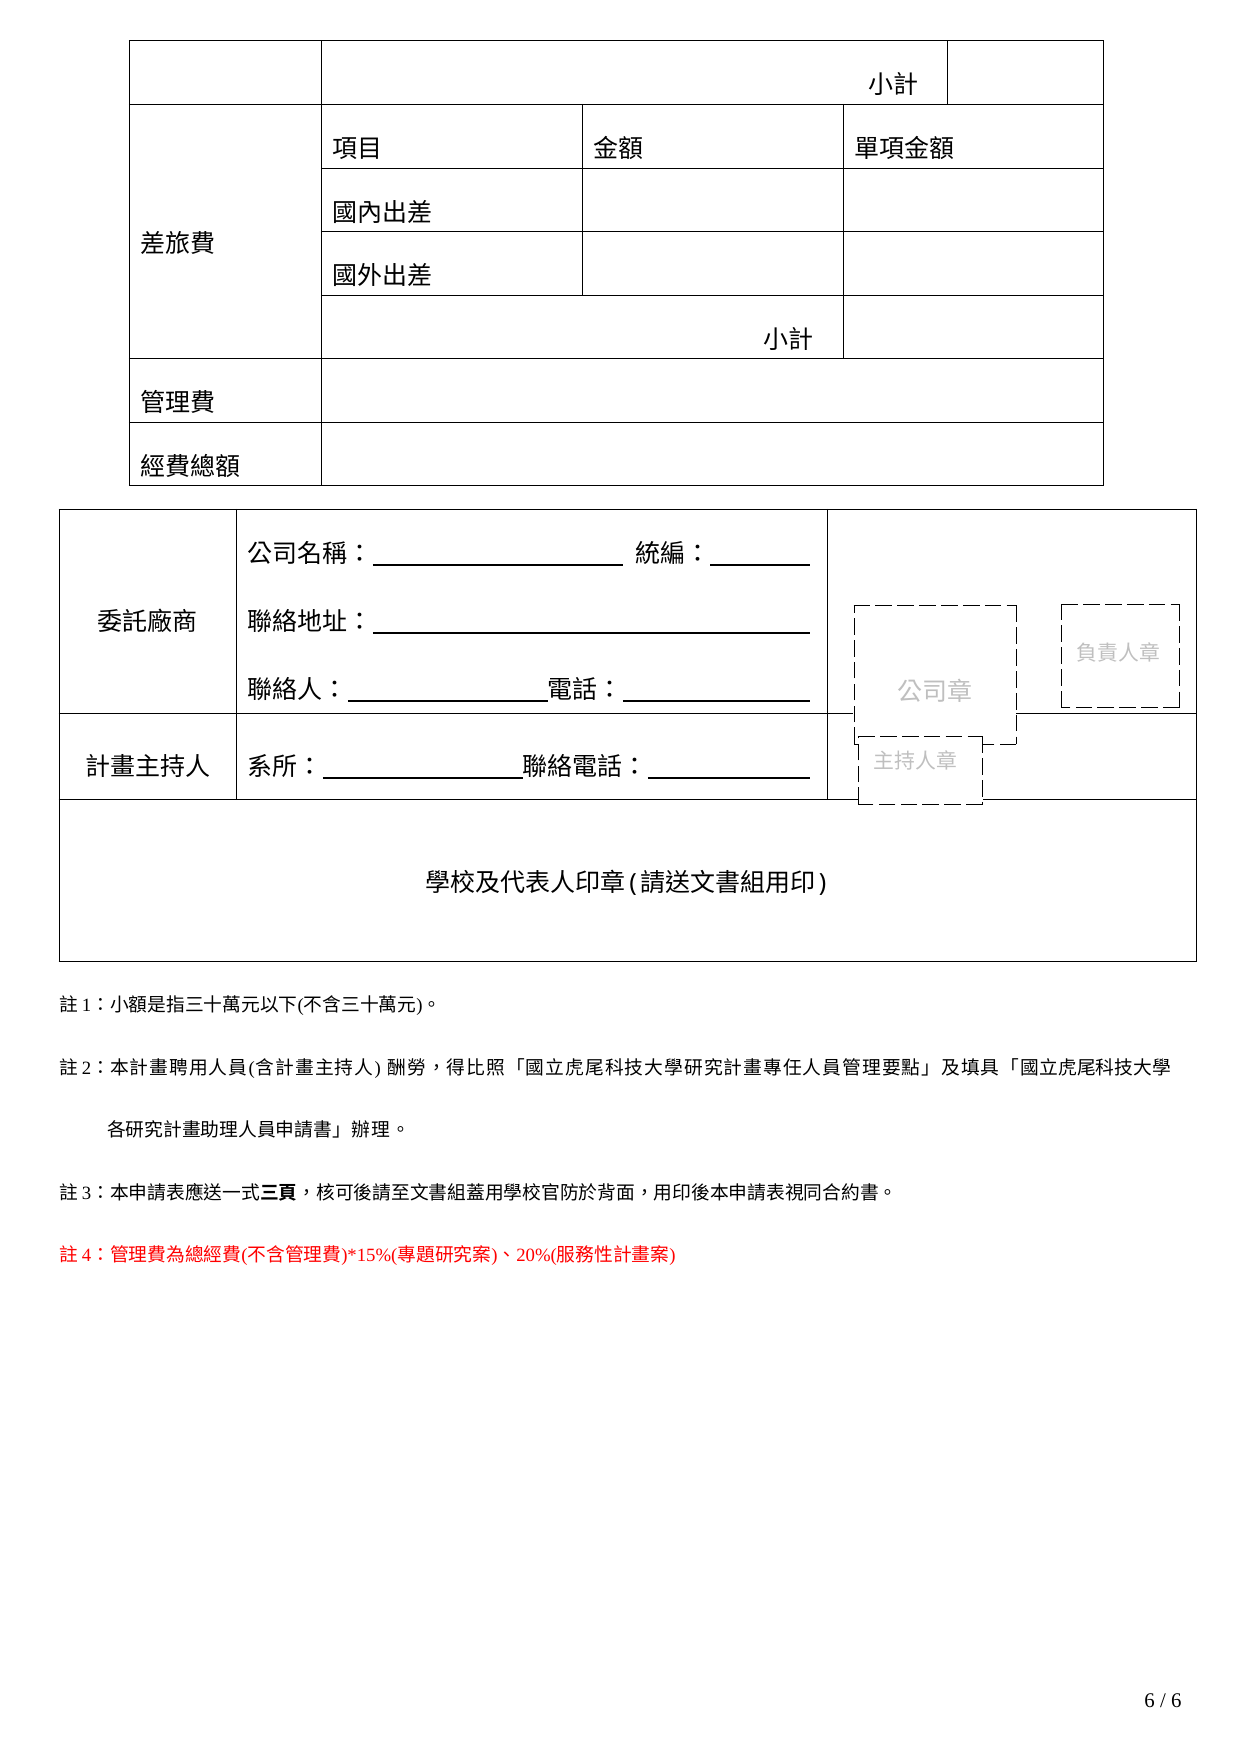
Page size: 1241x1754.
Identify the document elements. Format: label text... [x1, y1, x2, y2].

text 註1：小額是指三十萬元以下(不含三十萬元)。 [59, 962, 1181, 1024]
table_cell [583, 232, 843, 294]
table_cell [583, 169, 843, 231]
table_cell 金額 [583, 105, 843, 167]
table_cell 項目 [322, 105, 582, 167]
table_cell 系所： 聯絡電話： [237, 714, 827, 799]
table_cell [844, 169, 1103, 231]
table_cell 差旅費 [130, 105, 321, 358]
table_cell 國內出差 [322, 169, 582, 231]
table_cell [322, 423, 1103, 485]
text 註2：本計畫聘用人員(含計畫主持人) 酬勞，得比照「國立虎尾科技大學研究計畫專任人員管理要點」及填具「國立虎尾科技大學各研究計畫助理人員申請書」辦理。 [59, 1024, 1181, 1149]
table_header [828, 510, 1196, 744]
text 註4：管理費為總經費(不含管理費)*15%(專題研究案)、20%(服務性計畫案) [59, 1212, 1181, 1274]
table_cell [130, 41, 321, 104]
table_cell [828, 714, 1196, 804]
text 註3：本申請表應送一式三頁，核可後請至文書組蓋用學校官防於背面，用印後本申請表視同合約書。 [59, 1149, 1181, 1212]
table_cell 國外出差 [322, 232, 582, 294]
table_cell 單項金額 [844, 105, 1103, 167]
table_cell [948, 41, 1103, 104]
table_cell 計畫主持人 [60, 714, 236, 799]
table_header 委託廠商 [60, 510, 236, 713]
table_header 公司名稱： 統編： 聯絡地址： 聯絡人： 電話： [237, 510, 827, 713]
table_cell 小計 [322, 41, 947, 104]
table_cell [844, 296, 1103, 358]
table_cell 學校及代表人印章(請送文書組用印) [60, 800, 1196, 961]
table_cell 小計 [322, 296, 843, 358]
table_cell 管理費 [130, 359, 321, 422]
table_cell [844, 232, 1103, 294]
table_cell [322, 359, 1103, 422]
table_cell 經費總額 [130, 423, 321, 485]
